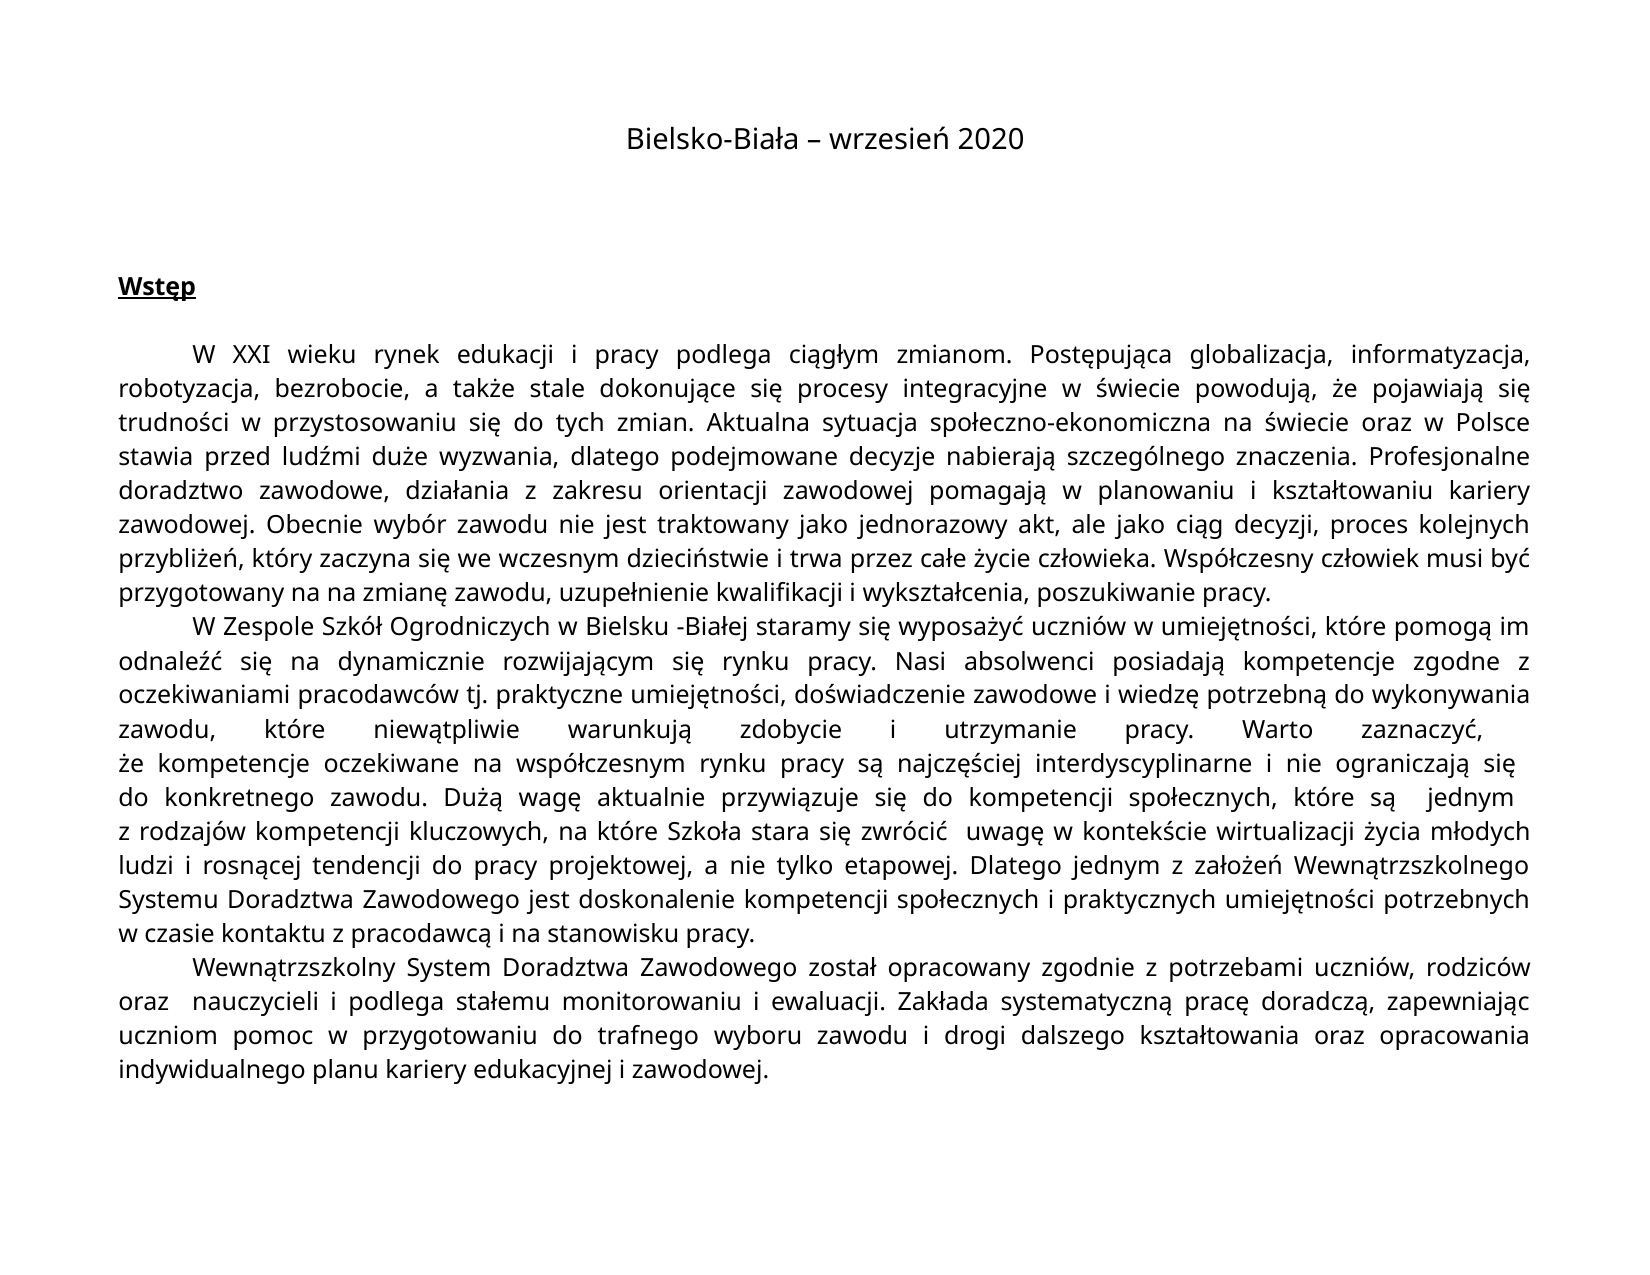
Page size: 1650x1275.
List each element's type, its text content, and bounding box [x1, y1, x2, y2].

text Wstęp [118, 268, 1532, 302]
text Wewnątrzszkolny System Doradztwa Zawodowego został opracowany zgodnie z potrzebami uczniów, rodziców oraz nauczycieli i podlega stałemu monitorowaniu i ewaluacji. Zakłada systematyczną pracę doradczą, zapewniając uczniom pomoc w przygotowaniu do trafnego wyboru zawodu i drogi dalszego kształtowania oraz opracowania indywidualnego planu kariery edukacyjnej i zawodowej. [118, 950, 1532, 1086]
text W Zespole Szkół Ogrodniczych w Bielsku -Białej staramy się wyposażyć uczniów w umiejętności, które pomogą im odnaleźć się na dynamicznie rozwijającym się rynku pracy. Nasi absolwenci posiadają kompetencje zgodne z oczekiwaniami pracodawców tj. praktyczne umiejętności, doświadczenie zawodowe i wiedzę potrzebną do wykonywania zawodu, które niewątpliwie warunkują zdobycie i utrzymanie pracy. Warto zaznaczyć, że kompetencje oczekiwane na współczesnym rynku pracy są najczęściej interdyscyplinarne i nie ograniczają się do konkretnego zawodu. Dużą wagę aktualnie przywiązuje się do kompetencji społecznych, które są jednym z rodzajów kompetencji kluczowych, na które Szkoła stara się zwrócić uwagę w kontekście wirtualizacji życia młodych ludzi i rosnącej tendencji do pracy projektowej, a nie tylko etapowej. Dlatego jednym z założeń Wewnątrzszkolnego Systemu Doradztwa Zawodowego jest doskonalenie kompetencji społecznych i praktycznych umiejętności potrzebnych w czasie kontaktu z pracodawcą i na stanowisku pracy. [118, 609, 1532, 950]
text W XXI wieku rynek edukacji i pracy podlega ciągłym zmianom. Postępująca globalizacja, informatyzacja, robotyzacja, bezrobocie, a także stale dokonujące się procesy integracyjne w świecie powodują, że pojawiają się trudności w przystosowaniu się do tych zmian. Aktualna sytuacja społeczno-ekonomiczna na świecie oraz w Polsce stawia przed ludźmi duże wyzwania, dlatego podejmowane decyzje nabierają szczególnego znaczenia. Profesjonalne doradztwo zawodowe, działania z zakresu orientacji zawodowej pomagają w planowaniu i kształtowaniu kariery zawodowej. Obecnie wybór zawodu nie jest traktowany jako jednorazowy akt, ale jako ciąg decyzji, proces kolejnych przybliżeń, który zaczyna się we wczesnym dzieciństwie i trwa przez całe życie człowieka. Współczesny człowiek musi być przygotowany na na zmianę zawodu, uzupełnienie kwalifikacji i wykształcenia, poszukiwanie pracy. [118, 337, 1532, 609]
text Bielsko-Biała – wrzesień 2020 [118, 118, 1532, 158]
